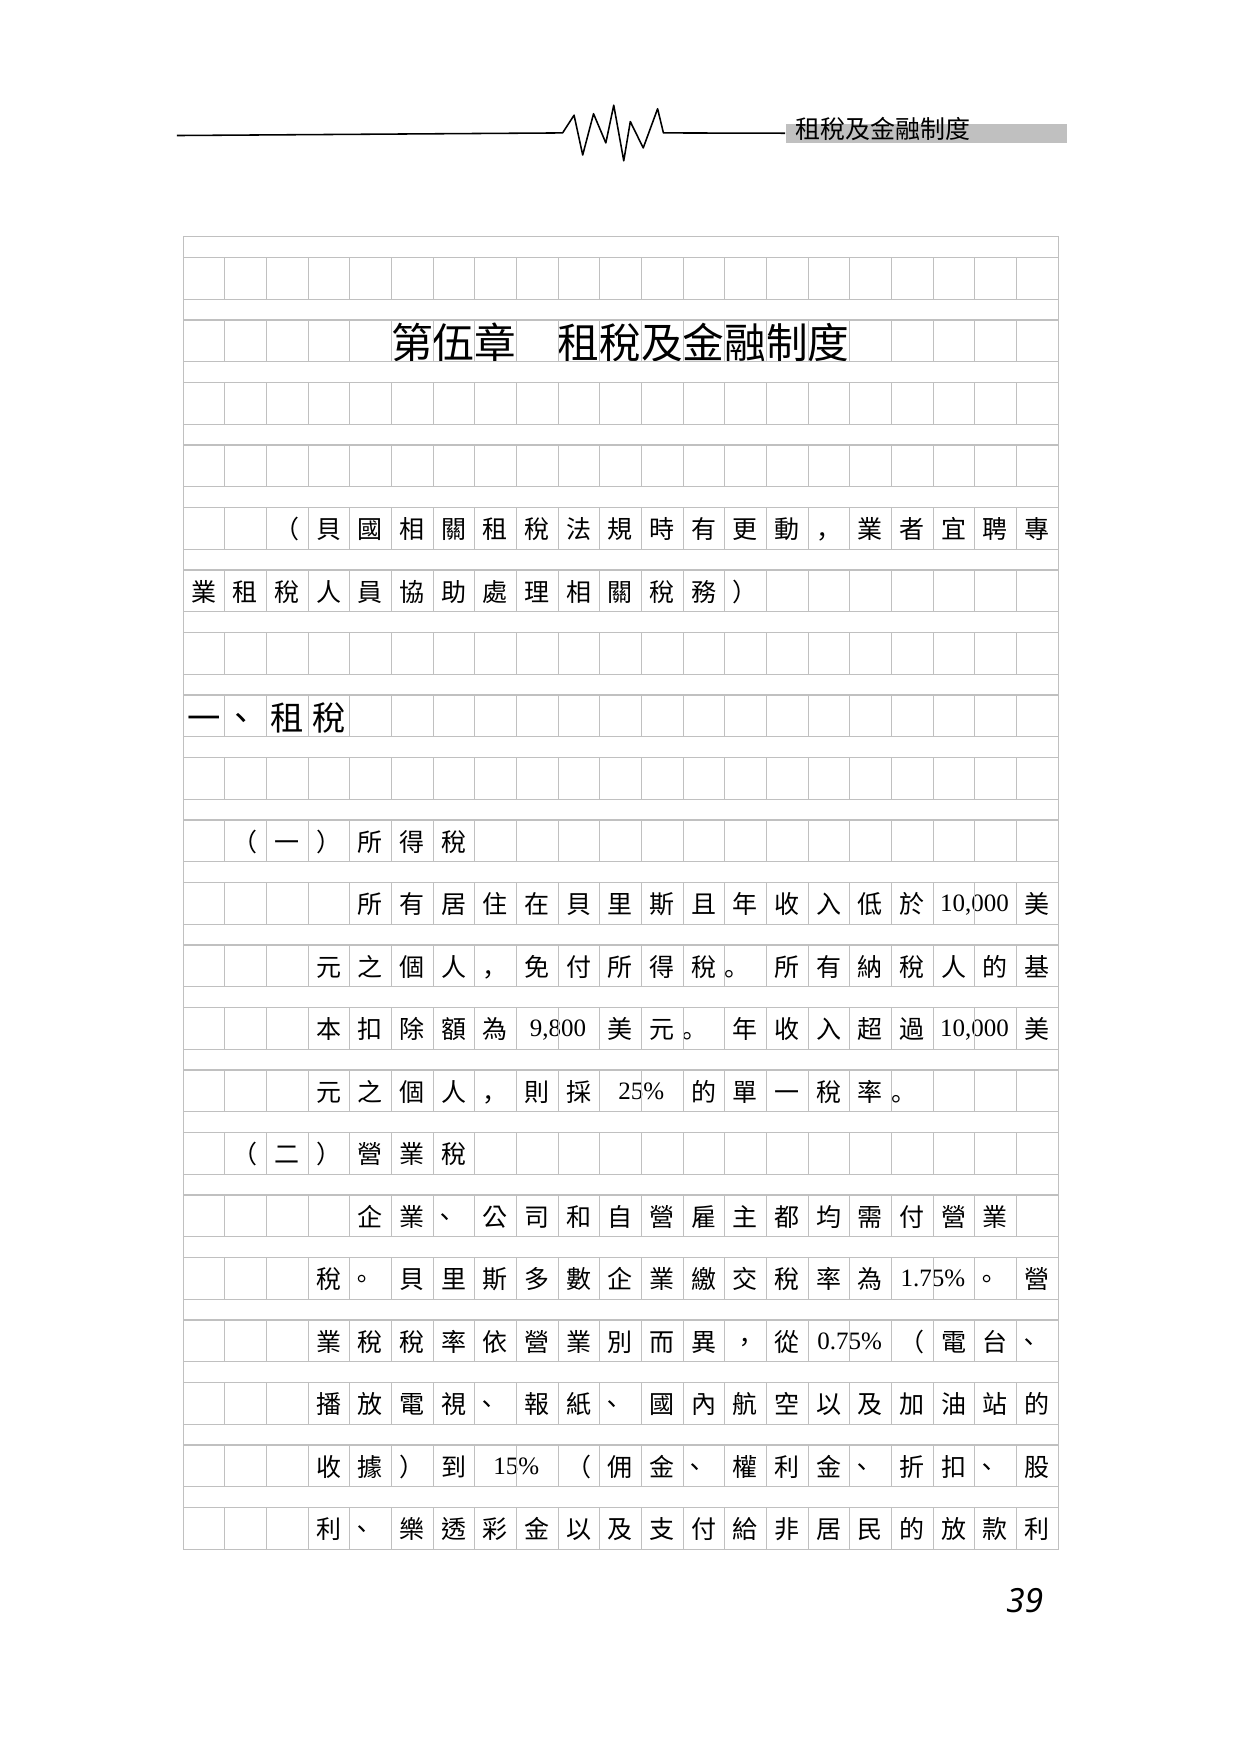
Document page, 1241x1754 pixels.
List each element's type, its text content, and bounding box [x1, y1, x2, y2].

text [184, 550, 1058, 569]
text ） [309, 1133, 349, 1174]
text 所有居住在貝里斯且年收入低於10,000美元之個人，免付所得稅。所有納稅人的基本扣除額為9,800美元。年收入超過10,000美元之個人，則採25%的單一稅率。 [684, 1071, 724, 1111]
text 第伍章 租稅及金融制度 [559, 321, 599, 361]
text 一、租稅 [184, 696, 224, 736]
text 所有居住在貝里斯且年收入低於10,000美元之個人，免付所得稅。所有納稅人的基本扣除額為9,800美元。年收入超過10,000美元之個人，則採25%的單一稅率。 [767, 1008, 808, 1049]
text [600, 1133, 641, 1174]
text 稅 [434, 821, 474, 861]
text 所有居住在貝里斯且年收入低於10,000美元之個人，免付所得稅。所有納稅人的基本扣除額為9,800美元。年收入超過10,000美元之個人，則採25%的單一稅率。 [309, 883, 349, 924]
text 所有居住在貝里斯且年收入低於10,000美元之個人，免付所得稅。所有納稅人的基本扣除額為9,800美元。年收入超過10,000美元之個人，則採25%的單一稅率。 [767, 946, 808, 986]
text [892, 1133, 933, 1174]
text 所有居住在貝里斯且年收入低於10,000美元之個人，免付所得稅。所有納稅人的基本扣除額為9,800美元。年收入超過10,000美元之個人，則採25%的單一稅率。 [475, 1008, 516, 1049]
text 宜 [934, 508, 974, 549]
text [600, 821, 641, 861]
text 理 [517, 571, 558, 611]
text 專 [1017, 508, 1058, 549]
text 第伍章 租稅及金融制度 [184, 321, 224, 361]
text [207, 1133, 224, 1174]
text 所有居住在貝里斯且年收入低於10,000美元之個人，免付所得稅。所有納稅人的基本扣除額為9,800美元。年收入超過10,000美元之個人，則採25%的單一稅率。 [350, 946, 391, 986]
text 第伍章 租稅及金融制度 [267, 321, 308, 361]
text [975, 571, 1016, 611]
text 第伍章 租稅及金融制度 [767, 321, 808, 361]
text 一、租稅 [392, 696, 433, 736]
text [517, 1133, 558, 1174]
text 所有居住在貝里斯且年收入低於10,000美元之個人，免付所得稅。所有納稅人的基本扣除額為9,800美元。年收入超過10,000美元之個人，則採25%的單一稅率。 [517, 946, 558, 986]
text 規 [600, 508, 641, 549]
text 稅 [642, 571, 683, 611]
text 所有居住在貝里斯且年收入低於10,000美元之個人，免付所得稅。所有納稅人的基本扣除額為9,800美元。年收入超過10,000美元之個人，則採25%的單一稅率。 [392, 1071, 433, 1111]
text [767, 821, 808, 861]
text 企業、公司和自營雇主都均需付營業稅。貝里斯多數企業繳交稅率為1.75%。營業稅稅率依營業別而異，從0.75%（電台、播放電視、報紙、國內航空以及加油站的收據）到15%（佣金、權利金、折扣、股利、樂透彩金以及支付給非居民的放款利息）不等。 [281, 1237, 1058, 1257]
text 租 [225, 571, 266, 611]
text 相 [392, 508, 433, 549]
text 相 [559, 571, 599, 611]
text 第伍章 租稅及金融制度 [684, 321, 724, 361]
text 一、租稅 [934, 696, 974, 736]
text [184, 487, 1058, 507]
text [892, 821, 933, 861]
text 一、租稅 [684, 696, 724, 736]
text [517, 821, 558, 861]
text ） [309, 821, 349, 861]
text 一、租稅 [1017, 696, 1058, 736]
text 第伍章 租稅及金融制度 [600, 321, 641, 361]
text [809, 821, 849, 861]
text [850, 1133, 891, 1174]
text 所有居住在貝里斯且年收入低於10,000美元之個人，免付所得稅。所有納稅人的基本扣除額為9,800美元。年收入超過10,000美元之個人，則採25%的單一稅率。 [281, 862, 1058, 882]
text 所有居住在貝里斯且年收入低於10,000美元之個人，免付所得稅。所有納稅人的基本扣除額為9,800美元。年收入超過10,000美元之個人，則採25%的單一稅率。 [559, 883, 599, 924]
text [475, 821, 516, 861]
text 所有居住在貝里斯且年收入低於10,000美元之個人，免付所得稅。所有納稅人的基本扣除額為9,800美元。年收入超過10,000美元之個人，則採25%的單一稅率。 [725, 1071, 766, 1111]
text 所有居住在貝里斯且年收入低於10,000美元之個人，免付所得稅。所有納稅人的基本扣除額為9,800美元。年收入超過10,000美元之個人，則採25%的單一稅率。 [350, 1008, 391, 1049]
text 所有居住在貝里斯且年收入低於10,000美元之個人，免付所得稅。所有納稅人的基本扣除額為9,800美元。年收入超過10,000美元之個人，則採25%的單一稅率。 [850, 883, 891, 924]
text [934, 1133, 974, 1174]
text [725, 821, 766, 861]
text 所有居住在貝里斯且年收入低於10,000美元之個人，免付所得稅。所有納稅人的基本扣除額為9,800美元。年收入超過10,000美元之個人，則採25%的單一稅率。 [725, 1008, 766, 1049]
text 貝 [309, 508, 349, 549]
text 一、租稅 [434, 696, 474, 736]
text [207, 800, 1058, 819]
text 所有居住在貝里斯且年收入低於10,000美元之個人，免付所得稅。所有納稅人的基本扣除額為9,800美元。年收入超過10,000美元之個人，則採25%的單一稅率。 [850, 1071, 891, 1111]
text 所有居住在貝里斯且年收入低於10,000美元之個人，免付所得稅。所有納稅人的基本扣除額為9,800美元。年收入超過10,000美元之個人，則採25%的單一稅率。 [1017, 1071, 1058, 1111]
text 業 [184, 571, 224, 611]
text [559, 821, 599, 861]
text 者 [892, 508, 933, 549]
text （ [267, 508, 308, 549]
text [934, 821, 974, 861]
text 所有居住在貝里斯且年收入低於10,000美元之個人，免付所得稅。所有納稅人的基本扣除額為9,800美元。年收入超過10,000美元之個人，則採25%的單一稅率。 [767, 883, 808, 924]
text 所有居住在貝里斯且年收入低於10,000美元之個人，免付所得稅。所有納稅人的基本扣除額為9,800美元。年收入超過10,000美元之個人，則採25%的單一稅率。 [1017, 1008, 1058, 1049]
text 第伍章 租稅及金融制度 [225, 321, 266, 361]
text 稅 [434, 1133, 474, 1174]
text 時 [642, 508, 683, 549]
text [975, 821, 1016, 861]
text 所有居住在貝里斯且年收入低於10,000美元之個人，免付所得稅。所有納稅人的基本扣除額為9,800美元。年收入超過10,000美元之個人，則採25%的單一稅率。 [892, 1071, 933, 1111]
text [1017, 821, 1058, 861]
text 所有居住在貝里斯且年收入低於10,000美元之個人，免付所得稅。所有納稅人的基本扣除額為9,800美元。年收入超過10,000美元之個人，則採25%的單一稅率。 [309, 1008, 349, 1049]
text 所有居住在貝里斯且年收入低於10,000美元之個人，免付所得稅。所有納稅人的基本扣除額為9,800美元。年收入超過10,000美元之個人，則採25%的單一稅率。 [809, 946, 849, 986]
text 聘 [975, 508, 1016, 549]
text [934, 571, 974, 611]
text [642, 821, 683, 861]
text 所有居住在貝里斯且年收入低於10,000美元之個人，免付所得稅。所有納稅人的基本扣除額為9,800美元。年收入超過10,000美元之個人，則採25%的單一稅率。 [725, 946, 766, 986]
text 所有居住在貝里斯且年收入低於10,000美元之個人，免付所得稅。所有納稅人的基本扣除額為9,800美元。年收入超過10,000美元之個人，則採25%的單一稅率。 [809, 883, 849, 924]
text 得 [392, 821, 433, 861]
text 一、租稅 [850, 696, 891, 736]
text 所有居住在貝里斯且年收入低於10,000美元之個人，免付所得稅。所有納稅人的基本扣除額為9,800美元。年收入超過10,000美元之個人，則採25%的單一稅率。 [475, 946, 516, 986]
text 所有居住在貝里斯且年收入低於10,000美元之個人，免付所得稅。所有納稅人的基本扣除額為9,800美元。年收入超過10,000美元之個人，則採25%的單一稅率。 [392, 1008, 433, 1049]
text 一、租稅 [184, 675, 1058, 694]
text [207, 821, 224, 861]
text 一、租稅 [975, 696, 1016, 736]
text 有 [684, 508, 724, 549]
text 所有居住在貝里斯且年收入低於10,000美元之個人，免付所得稅。所有納稅人的基本扣除額為9,800美元。年收入超過10,000美元之個人，則採25%的單一稅率。 [559, 1071, 599, 1111]
text 所有居住在貝里斯且年收入低於10,000美元之個人，免付所得稅。所有納稅人的基本扣除額為9,800美元。年收入超過10,000美元之個人，則採25%的單一稅率。 [934, 1071, 974, 1111]
text 所有居住在貝里斯且年收入低於10,000美元之個人，免付所得稅。所有納稅人的基本扣除額為9,800美元。年收入超過10,000美元之個人，則採25%的單一稅率。 [434, 1071, 474, 1111]
text 關 [434, 508, 474, 549]
text 人 [309, 571, 349, 611]
text 所有居住在貝里斯且年收入低於10,000美元之個人，免付所得稅。所有納稅人的基本扣除額為9,800美元。年收入超過10,000美元之個人，則採25%的單一稅率。 [434, 1008, 474, 1049]
text 業 [392, 1133, 433, 1174]
text 一、租稅 [225, 696, 266, 736]
text [207, 1112, 1058, 1132]
text 所有居住在貝里斯且年收入低於10,000美元之個人，免付所得稅。所有納稅人的基本扣除額為9,800美元。年收入超過10,000美元之個人，則採25%的單一稅率。 [392, 883, 433, 924]
text 稅 [267, 571, 308, 611]
text 所有居住在貝里斯且年收入低於10,000美元之個人，免付所得稅。所有納稅人的基本扣除額為9,800美元。年收入超過10,000美元之個人，則採25%的單一稅率。 [892, 946, 933, 986]
text 所有居住在貝里斯且年收入低於10,000美元之個人，免付所得稅。所有納稅人的基本扣除額為9,800美元。年收入超過10,000美元之個人，則採25%的單一稅率。 [892, 1008, 933, 1049]
text 一、租稅 [517, 696, 558, 736]
text 業 [850, 508, 891, 549]
text [475, 1133, 516, 1174]
text 助 [434, 571, 474, 611]
text 企業、公司和自營雇主都均需付營業稅。貝里斯多數企業繳交稅率為1.75%。營業稅稅率依營業別而異，從0.75%（電台、播放電視、報紙、國內航空以及加油站的收據）到15%（佣金、權利金、折扣、股利、樂透彩金以及支付給非居民的放款利息）不等。 [281, 1487, 1058, 1507]
text 第伍章 租稅及金融制度 [309, 321, 349, 361]
text 所 [350, 821, 391, 861]
text 所有居住在貝里斯且年收入低於10,000美元之個人，免付所得稅。所有納稅人的基本扣除額為9,800美元。年收入超過10,000美元之個人，則採25%的單一稅率。 [1017, 883, 1058, 924]
text 所有居住在貝里斯且年收入低於10,000美元之個人，免付所得稅。所有納稅人的基本扣除額為9,800美元。年收入超過10,000美元之個人，則採25%的單一稅率。 [934, 1008, 974, 1049]
text 關 [600, 571, 641, 611]
text 協 [392, 571, 433, 611]
text 所有居住在貝里斯且年收入低於10,000美元之個人，免付所得稅。所有納稅人的基本扣除額為9,800美元。年收入超過10,000美元之個人，則採25%的單一稅率。 [767, 1071, 808, 1111]
text 所有居住在貝里斯且年收入低於10,000美元之個人，免付所得稅。所有納稅人的基本扣除額為9,800美元。年收入超過10,000美元之個人，則採25%的單一稅率。 [281, 987, 1058, 1007]
text 所有居住在貝里斯且年收入低於10,000美元之個人，免付所得稅。所有納稅人的基本扣除額為9,800美元。年收入超過10,000美元之個人，則採25%的單一稅率。 [350, 883, 391, 924]
text 所有居住在貝里斯且年收入低於10,000美元之個人，免付所得稅。所有納稅人的基本扣除額為9,800美元。年收入超過10,000美元之個人，則採25%的單一稅率。 [850, 946, 891, 986]
text 所有居住在貝里斯且年收入低於10,000美元之個人，免付所得稅。所有納稅人的基本扣除額為9,800美元。年收入超過10,000美元之個人，則採25%的單一稅率。 [642, 946, 683, 986]
text 第伍章 租稅及金融制度 [350, 321, 391, 361]
text 員 [350, 571, 391, 611]
text 所有居住在貝里斯且年收入低於10,000美元之個人，免付所得稅。所有納稅人的基本扣除額為9,800美元。年收入超過10,000美元之個人，則採25%的單一稅率。 [642, 883, 683, 924]
text 更 [725, 508, 766, 549]
text 一 [267, 821, 308, 861]
text [684, 821, 724, 861]
text 第伍章 租稅及金融制度 [184, 300, 1058, 319]
text [975, 1133, 1016, 1174]
text 所有居住在貝里斯且年收入低於10,000美元之個人，免付所得稅。所有納稅人的基本扣除額為9,800美元。年收入超過10,000美元之個人，則採25%的單一稅率。 [975, 1008, 1016, 1049]
text [892, 571, 933, 611]
text 所有居住在貝里斯且年收入低於10,000美元之個人，免付所得稅。所有納稅人的基本扣除額為9,800美元。年收入超過10,000美元之個人，則採25%的單一稅率。 [684, 946, 724, 986]
text 第伍章 租稅及金融制度 [434, 321, 474, 361]
text 所有居住在貝里斯且年收入低於10,000美元之個人，免付所得稅。所有納稅人的基本扣除額為9,800美元。年收入超過10,000美元之個人，則採25%的單一稅率。 [975, 946, 1016, 986]
text 所有居住在貝里斯且年收入低於10,000美元之個人，免付所得稅。所有納稅人的基本扣除額為9,800美元。年收入超過10,000美元之個人，則採25%的單一稅率。 [600, 946, 641, 986]
text 一、租稅 [767, 696, 808, 736]
text 所有居住在貝里斯且年收入低於10,000美元之個人，免付所得稅。所有納稅人的基本扣除額為9,800美元。年收入超過10,000美元之個人，則採25%的單一稅率。 [642, 1008, 683, 1049]
text 所有居住在貝里斯且年收入低於10,000美元之個人，免付所得稅。所有納稅人的基本扣除額為9,800美元。年收入超過10,000美元之個人，則採25%的單一稅率。 [934, 883, 974, 924]
text [1017, 571, 1058, 611]
text 一、租稅 [350, 696, 391, 736]
text [809, 571, 849, 611]
text （ [225, 1133, 266, 1174]
text 第伍章 租稅及金融制度 [892, 321, 933, 361]
text 所有居住在貝里斯且年收入低於10,000美元之個人，免付所得稅。所有納稅人的基本扣除額為9,800美元。年收入超過10,000美元之個人，則採25%的單一稅率。 [975, 883, 1016, 924]
text 第伍章 租稅及金融制度 [392, 321, 433, 361]
text 企業、公司和自營雇主都均需付營業稅。貝里斯多數企業繳交稅率為1.75%。營業稅稅率依營業別而異，從0.75%（電台、播放電視、報紙、國內航空以及加油站的收據）到15%（佣金、權利金、折扣、股利、樂透彩金以及支付給非居民的放款利息）不等。 [281, 1175, 1058, 1194]
text 所有居住在貝里斯且年收入低於10,000美元之個人，免付所得稅。所有納稅人的基本扣除額為9,800美元。年收入超過10,000美元之個人，則採25%的單一稅率。 [309, 1071, 349, 1111]
text 第伍章 租稅及金融制度 [475, 321, 516, 361]
text 所有居住在貝里斯且年收入低於10,000美元之個人，免付所得稅。所有納稅人的基本扣除額為9,800美元。年收入超過10,000美元之個人，則採25%的單一稅率。 [934, 946, 974, 986]
text 所有居住在貝里斯且年收入低於10,000美元之個人，免付所得稅。所有納稅人的基本扣除額為9,800美元。年收入超過10,000美元之個人，則採25%的單一稅率。 [309, 946, 349, 986]
text 所有居住在貝里斯且年收入低於10,000美元之個人，免付所得稅。所有納稅人的基本扣除額為9,800美元。年收入超過10,000美元之個人，則採25%的單一稅率。 [684, 1008, 724, 1049]
text 企業、公司和自營雇主都均需付營業稅。貝里斯多數企業繳交稅率為1.75%。營業稅稅率依營業別而異，從0.75%（電台、播放電視、報紙、國內航空以及加油站的收據）到15%（佣金、權利金、折扣、股利、樂透彩金以及支付給非居民的放款利息）不等。 [281, 1425, 1058, 1444]
text 所有居住在貝里斯且年收入低於10,000美元之個人，免付所得稅。所有納稅人的基本扣除額為9,800美元。年收入超過10,000美元之個人，則採25%的單一稅率。 [475, 1071, 516, 1111]
text [767, 571, 808, 611]
text 一、租稅 [559, 696, 599, 736]
text 所有居住在貝里斯且年收入低於10,000美元之個人，免付所得稅。所有納稅人的基本扣除額為9,800美元。年收入超過10,000美元之個人，則採25%的單一稅率。 [559, 946, 599, 986]
text 第伍章 租稅及金融制度 [809, 321, 849, 361]
text 租 [475, 508, 516, 549]
text 所有居住在貝里斯且年收入低於10,000美元之個人，免付所得稅。所有納稅人的基本扣除額為9,800美元。年收入超過10,000美元之個人，則採25%的單一稅率。 [517, 1008, 558, 1049]
text [809, 1133, 849, 1174]
text 所有居住在貝里斯且年收入低於10,000美元之個人，免付所得稅。所有納稅人的基本扣除額為9,800美元。年收入超過10,000美元之個人，則採25%的單一稅率。 [434, 883, 474, 924]
text 所有居住在貝里斯且年收入低於10,000美元之個人，免付所得稅。所有納稅人的基本扣除額為9,800美元。年收入超過10,000美元之個人，則採25%的單一稅率。 [281, 925, 1058, 944]
text 所有居住在貝里斯且年收入低於10,000美元之個人，免付所得稅。所有納稅人的基本扣除額為9,800美元。年收入超過10,000美元之個人，則採25%的單一稅率。 [350, 1071, 391, 1111]
text 一、租稅 [600, 696, 641, 736]
text 第伍章 租稅及金融制度 [850, 321, 891, 361]
text 動 [767, 508, 808, 549]
text 一、租稅 [642, 696, 683, 736]
text 企業、公司和自營雇主都均需付營業稅。貝里斯多數企業繳交稅率為1.75%。營業稅稅率依營業別而異，從0.75%（電台、播放電視、報紙、國內航空以及加油站的收據）到15%（佣金、權利金、折扣、股利、樂透彩金以及支付給非居民的放款利息）不等。 [281, 1362, 1058, 1382]
text 企業、公司和自營雇主都均需付營業稅。貝里斯多數企業繳交稅率為1.75%。營業稅稅率依營業別而異，從0.75%（電台、播放電視、報紙、國內航空以及加油站的收據）到15%（佣金、權利金、折扣、股利、樂透彩金以及支付給非居民的放款利息）不等。 [281, 1300, 1058, 1319]
text 法 [559, 508, 599, 549]
text 所有居住在貝里斯且年收入低於10,000美元之個人，免付所得稅。所有納稅人的基本扣除額為9,800美元。年收入超過10,000美元之個人，則採25%的單一稅率。 [517, 883, 558, 924]
text 一、租稅 [809, 696, 849, 736]
text 一、租稅 [725, 696, 766, 736]
text [225, 508, 266, 549]
text 所有居住在貝里斯且年收入低於10,000美元之個人，免付所得稅。所有納稅人的基本扣除額為9,800美元。年收入超過10,000美元之個人，則採25%的單一稅率。 [975, 1071, 1016, 1111]
text 稅 [517, 508, 558, 549]
text 所有居住在貝里斯且年收入低於10,000美元之個人，免付所得稅。所有納稅人的基本扣除額為9,800美元。年收入超過10,000美元之個人，則採25%的單一稅率。 [600, 1071, 641, 1111]
text 所有居住在貝里斯且年收入低於10,000美元之個人，免付所得稅。所有納稅人的基本扣除額為9,800美元。年收入超過10,000美元之個人，則採25%的單一稅率。 [559, 1008, 599, 1049]
text 務 [684, 571, 724, 611]
text 所有居住在貝里斯且年收入低於10,000美元之個人，免付所得稅。所有納稅人的基本扣除額為9,800美元。年收入超過10,000美元之個人，則採25%的單一稅率。 [281, 1050, 1058, 1069]
text 二 [267, 1133, 308, 1174]
text 一、租稅 [892, 696, 933, 736]
text 所有居住在貝里斯且年收入低於10,000美元之個人，免付所得稅。所有納稅人的基本扣除額為9,800美元。年收入超過10,000美元之個人，則採25%的單一稅率。 [809, 1071, 849, 1111]
text [684, 1133, 724, 1174]
text 處 [475, 571, 516, 611]
text [184, 508, 224, 549]
text 第伍章 租稅及金融制度 [729, 343, 743, 361]
text [559, 1133, 599, 1174]
text 所有居住在貝里斯且年收入低於10,000美元之個人，免付所得稅。所有納稅人的基本扣除額為9,800美元。年收入超過10,000美元之個人，則採25%的單一稅率。 [392, 946, 433, 986]
text 國 [350, 508, 391, 549]
text 營 [350, 1133, 391, 1174]
text 所有居住在貝里斯且年收入低於10,000美元之個人，免付所得稅。所有納稅人的基本扣除額為9,800美元。年收入超過10,000美元之個人，則採25%的單一稅率。 [600, 1008, 641, 1049]
text 所有居住在貝里斯且年收入低於10,000美元之個人，免付所得稅。所有納稅人的基本扣除額為9,800美元。年收入超過10,000美元之個人，則採25%的單一稅率。 [434, 946, 474, 986]
text 所有居住在貝里斯且年收入低於10,000美元之個人，免付所得稅。所有納稅人的基本扣除額為9,800美元。年收入超過10,000美元之個人，則採25%的單一稅率。 [892, 883, 933, 924]
text ， [809, 508, 849, 549]
text [642, 1133, 683, 1174]
text [725, 1133, 766, 1174]
text （ [225, 821, 266, 861]
text ） [725, 571, 766, 611]
text 第伍章 租稅及金融制度 [725, 321, 766, 361]
text 第伍章 租稅及金融制度 [934, 321, 974, 361]
text 一、租稅 [309, 696, 349, 736]
text [850, 821, 891, 861]
text 第伍章 租稅及金融制度 [975, 321, 1016, 361]
text [1017, 1133, 1058, 1174]
text 所有居住在貝里斯且年收入低於10,000美元之個人，免付所得稅。所有納稅人的基本扣除額為9,800美元。年收入超過10,000美元之個人，則採25%的單一稅率。 [850, 1008, 891, 1049]
text 所有居住在貝里斯且年收入低於10,000美元之個人，免付所得稅。所有納稅人的基本扣除額為9,800美元。年收入超過10,000美元之個人，則採25%的單一稅率。 [809, 1008, 849, 1049]
text 所有居住在貝里斯且年收入低於10,000美元之個人，免付所得稅。所有納稅人的基本扣除額為9,800美元。年收入超過10,000美元之個人，則採25%的單一稅率。 [725, 883, 766, 924]
text 所有居住在貝里斯且年收入低於10,000美元之個人，免付所得稅。所有納稅人的基本扣除額為9,800美元。年收入超過10,000美元之個人，則採25%的單一稅率。 [517, 1071, 558, 1111]
text 第伍章 租稅及金融制度 [642, 321, 683, 361]
text 第伍章 租稅及金融制度 [1017, 321, 1058, 361]
text 所有居住在貝里斯且年收入低於10,000美元之個人，免付所得稅。所有納稅人的基本扣除額為9,800美元。年收入超過10,000美元之個人，則採25%的單一稅率。 [684, 883, 724, 924]
text 一、租稅 [475, 696, 516, 736]
text [767, 1133, 808, 1174]
text 所有居住在貝里斯且年收入低於10,000美元之個人，免付所得稅。所有納稅人的基本扣除額為9,800美元。年收入超過10,000美元之個人，則採25%的單一稅率。 [600, 883, 641, 924]
text 第伍章 租稅及金融制度 [517, 321, 558, 361]
text 所有居住在貝里斯且年收入低於10,000美元之個人，免付所得稅。所有納稅人的基本扣除額為9,800美元。年收入超過10,000美元之個人，則採25%的單一稅率。 [1017, 946, 1058, 986]
text 一、租稅 [267, 696, 308, 736]
text 所有居住在貝里斯且年收入低於10,000美元之個人，免付所得稅。所有納稅人的基本扣除額為9,800美元。年收入超過10,000美元之個人，則採25%的單一稅率。 [475, 883, 516, 924]
text [850, 571, 891, 611]
text 所有居住在貝里斯且年收入低於10,000美元之個人，免付所得稅。所有納稅人的基本扣除額為9,800美元。年收入超過10,000美元之個人，則採25%的單一稅率。 [642, 1071, 683, 1111]
